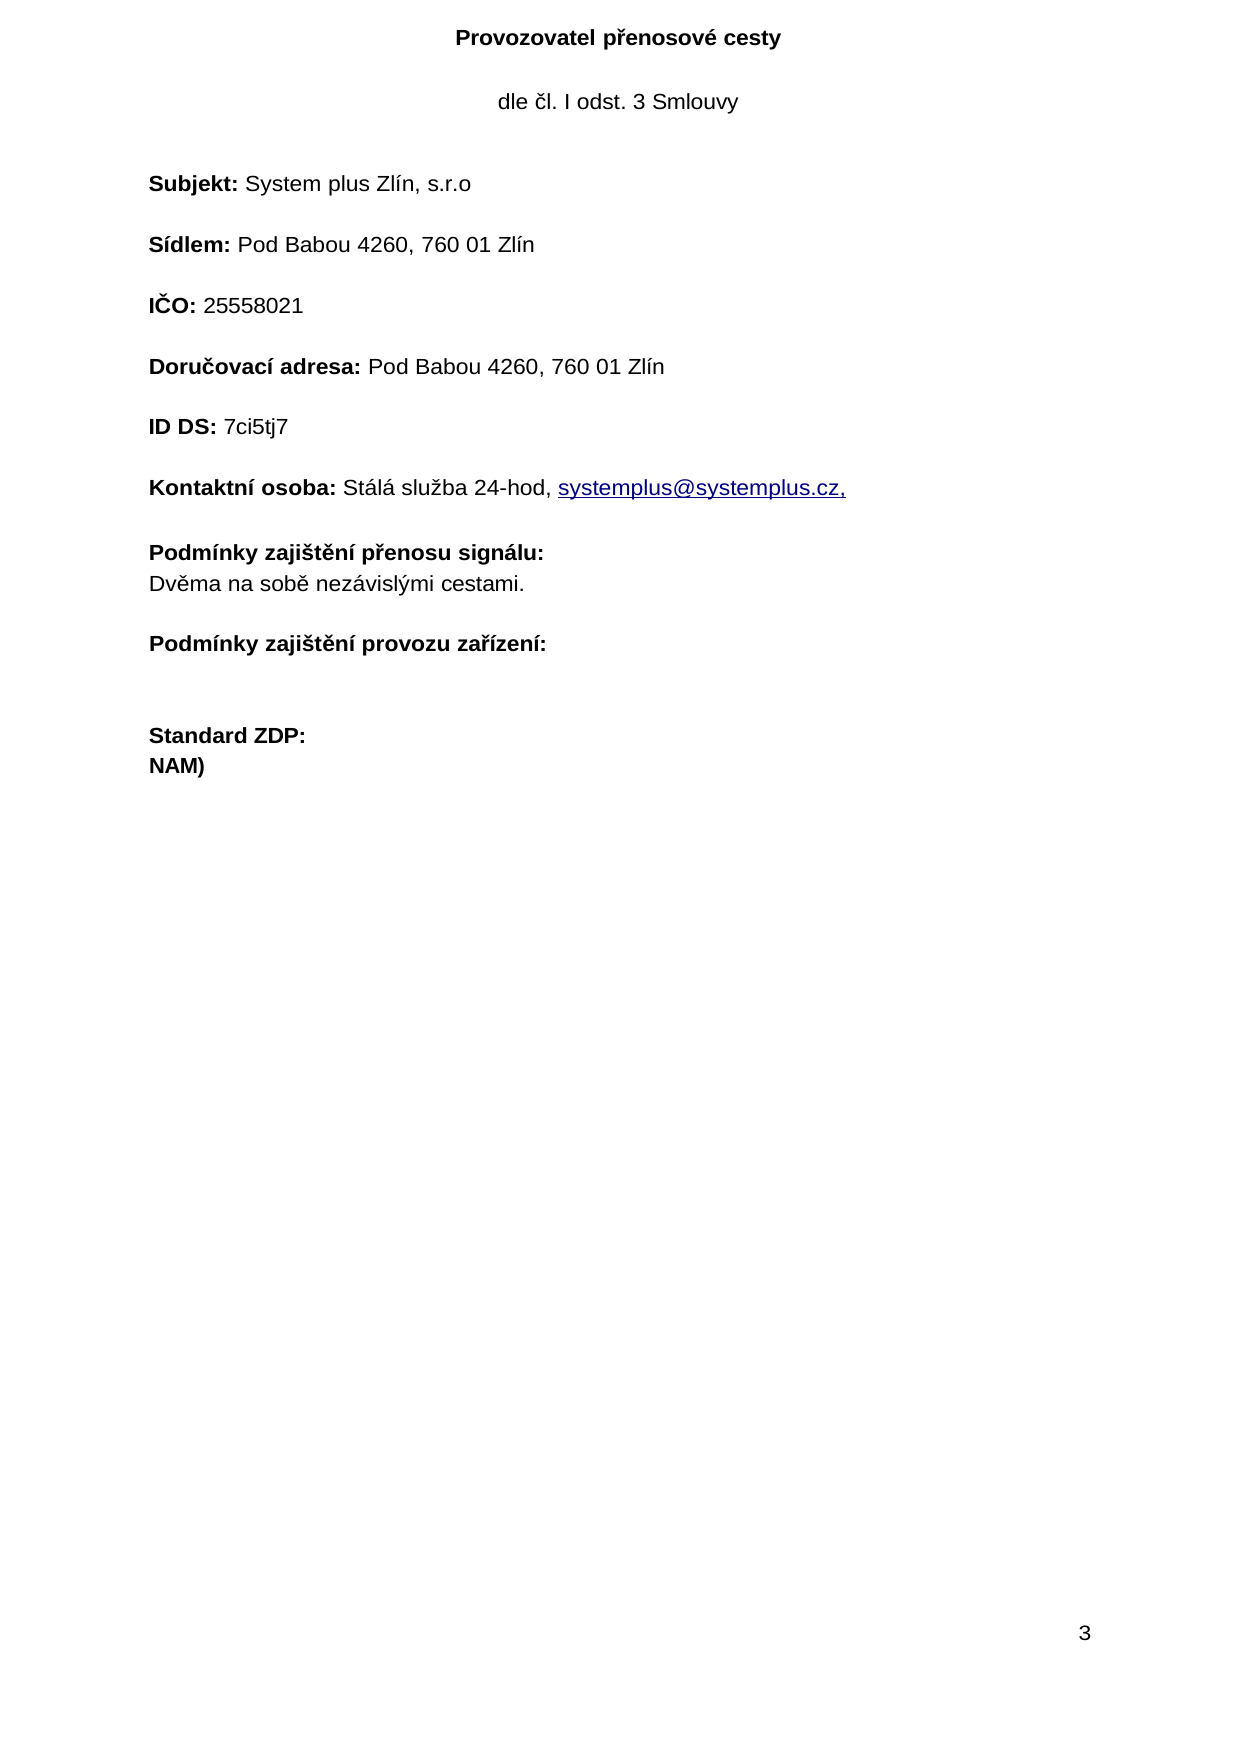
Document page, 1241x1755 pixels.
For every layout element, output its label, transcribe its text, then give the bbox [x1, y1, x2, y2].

text Standard ZDP: [148, 723, 308, 748]
text IČO: 25558021 [148, 293, 1108, 318]
text Subjekt: System plus Zlín, s.r.o [148, 171, 1108, 196]
text Doručovací adresa: Pod Babou 4260, 760 01 Zlín [148, 354, 1108, 379]
text Dvěma na sobě nezávislými cestami. [149, 571, 1108, 596]
text Podmínky zajištění přenosu signálu: [148, 540, 1108, 566]
text Sídlem: Pod Babou 4260, 760 01 Zlín [148, 232, 1108, 257]
text dle čl. I odst. 3 Smlouvy [163, 89, 1073, 114]
text Kontaktní osoba: Stálá služba 24-hod, systemplus@systemplus.cz, [148, 475, 884, 500]
text Podmínky zajištění provozu zařízení: [149, 631, 1108, 657]
text NAM) [149, 753, 308, 778]
text Provozovatel přenosové cesty [163, 25, 1073, 51]
text ID DS: 7ci5tj7 [148, 414, 1108, 439]
